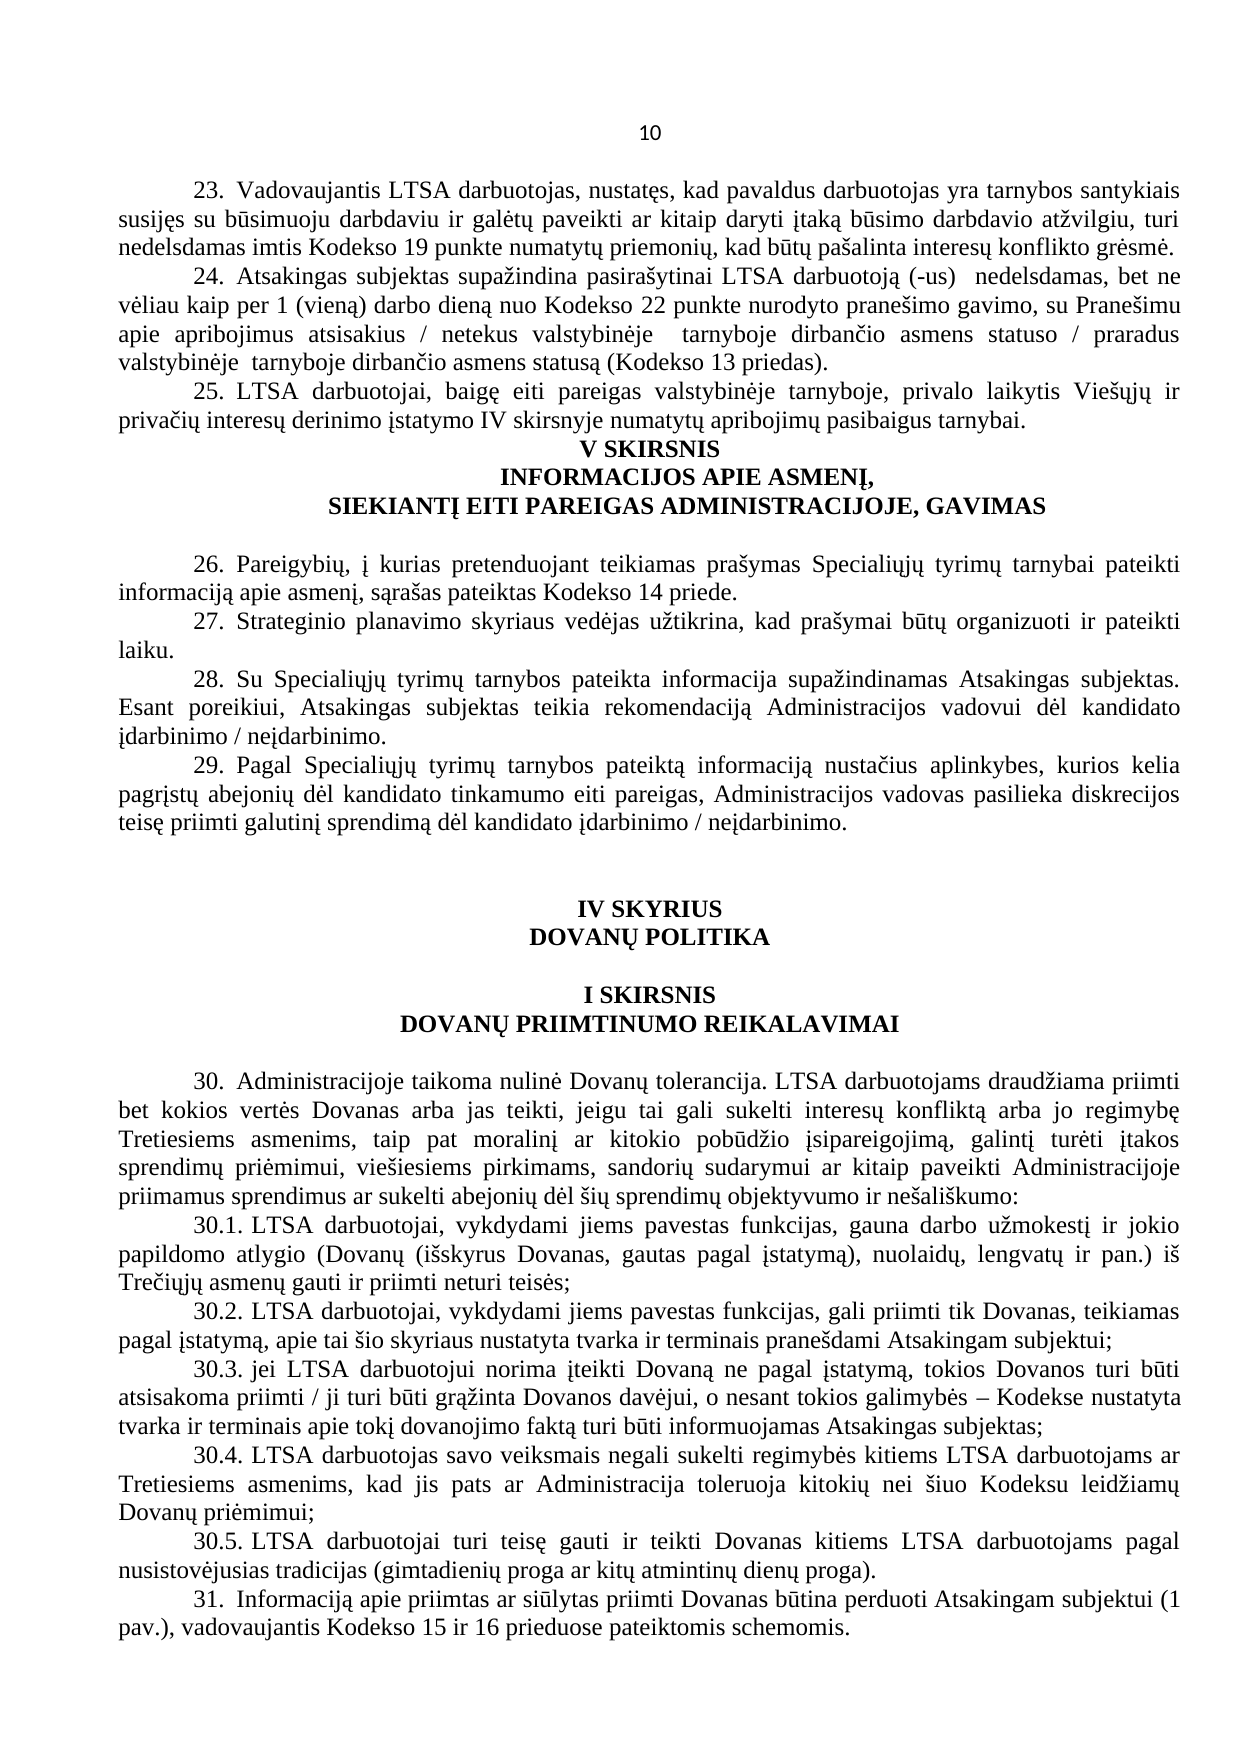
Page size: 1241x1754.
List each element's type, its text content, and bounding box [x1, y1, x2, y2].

text 25. LTSA darbuotojai, baigę eiti pareigas valstybinėje tarnyboje, privalo laikytis Viešųjų ir privačių interesų derinimo įstatymo IV skirsnyje numatytų apribojimų pasibaigus tarnybai. [118, 376, 1181, 434]
text DOVANŲ PRIIMTINUMO REIKALAVIMAI [118, 1009, 1181, 1037]
text I SKIRSNIS [118, 980, 1181, 1009]
text SIEKIANTĮ EITI PAREIGAS ADMINISTRACIJOJE, GAVIMAS [118, 491, 1181, 520]
text V SKIRSNIS [118, 434, 1181, 462]
text 27. Strateginio planavimo skyriaus vedėjas užtikrina, kad prašymai būtų organizuoti ir pateikti laiku. [118, 606, 1181, 664]
text 30.1. LTSA darbuotojai, vykdydami jiems pavestas funkcijas, gauna darbo užmokestį ir jokio papildomo atlygio (Dovanų (išskyrus Dovanas, gautas pagal įstatymą), nuolaidų, lengvatų ir pan.) iš Trečiųjų asmenų gauti ir priimti neturi teisės; [118, 1210, 1181, 1296]
text 30.5. LTSA darbuotojai turi teisę gauti ir teikti Dovanas kitiems LTSA darbuotojams pagal nusistovėjusias tradicijas (gimtadienių proga ar kitų atmintinų dienų proga). [118, 1526, 1181, 1584]
text IV SKYRIUS [118, 894, 1181, 922]
text 30. Administracijoje taikoma nulinė Dovanų tolerancija. LTSA darbuotojams draudžiama priimti bet kokios vertės Dovanas arba jas teikti, jeigu tai gali sukelti interesų konfliktą arba jo regimybę Tretiesiems asmenims, taip pat moralinį ar kitokio pobūdžio įsipareigojimą, galintį turėti įtakos sprendimų priėmimui, viešiesiems pirkimams, sandorių sudarymui ar kitaip paveikti Administracijoje priimamus sprendimus ar sukelti abejonių dėl šių sprendimų objektyvumo ir nešališkumo: [118, 1066, 1181, 1210]
text 26. Pareigybių, į kurias pretenduojant teikiamas prašymas Specialiųjų tyrimų tarnybai pateikti informaciją apie asmenį, sąrašas pateiktas Kodekso 14 priede. [118, 549, 1181, 606]
text 30.3. jei LTSA darbuotojui norima įteikti Dovaną ne pagal įstatymą, tokios Dovanos turi būti atsisakoma priimti / ji turi būti grąžinta Dovanos davėjui, o nesant tokios galimybės – Kodekse nustatyta tvarka ir terminais apie tokį dovanojimo faktą turi būti informuojamas Atsakingas subjektas; [118, 1354, 1181, 1440]
text DOVANŲ POLITIKA [118, 922, 1181, 951]
text 29. Pagal Specialiųjų tyrimų tarnybos pateiktą informaciją nustačius aplinkybes, kurios kelia pagrįstų abejonių dėl kandidato tinkamumo eiti pareigas, Administracijos vadovas pasilieka diskrecijos teisę priimti galutinį sprendimą dėl kandidato įdarbinimo / neįdarbinimo. [118, 750, 1181, 836]
text 28. Su Specialiųjų tyrimų tarnybos pateikta informacija supažindinamas Atsakingas subjektas. Esant poreikiui, Atsakingas subjektas teikia rekomendaciją Administracijos vadovui dėl kandidato įdarbinimo / neįdarbinimo. [118, 664, 1181, 750]
text 30.4. LTSA darbuotojas savo veiksmais negali sukelti regimybės kitiems LTSA darbuotojams ar Tretiesiems asmenims, kad jis pats ar Administracija toleruoja kitokių nei šiuo Kodeksu leidžiamų Dovanų priėmimui; [118, 1440, 1181, 1526]
text 24. Atsakingas subjektas supažindina pasirašytinai LTSA darbuotoją (-us) nedelsdamas, bet ne vėliau kaip per 1 (vieną) darbo dieną nuo Kodekso 22 punkte nurodyto pranešimo gavimo, su Pranešimu apie apribojimus atsisakius / netekus valstybinėje tarnyboje dirbančio asmens statuso / praradus valstybinėje tarnyboje dirbančio asmens statusą (Kodekso 13 priedas). [118, 261, 1181, 376]
text 23. Vadovaujantis LTSA darbuotojas, nustatęs, kad pavaldus darbuotojas yra tarnybos santykiais susijęs su būsimuoju darbdaviu ir galėtų paveikti ar kitaip daryti įtaką būsimo darbdavio atžvilgiu, turi nedelsdamas imtis Kodekso 19 punkte numatytų priemonių, kad būtų pašalinta interesų konflikto grėsmė. [118, 175, 1181, 261]
text INFORMACIJOS APIE ASMENĮ, [118, 462, 1181, 491]
text 31. Informaciją apie priimtas ar siūlytas priimti Dovanas būtina perduoti Atsakingam subjektui (1 pav.), vadovaujantis Kodekso 15 ir 16 prieduose pateiktomis schemomis. [118, 1584, 1181, 1641]
text 30.2. LTSA darbuotojai, vykdydami jiems pavestas funkcijas, gali priimti tik Dovanas, teikiamas pagal įstatymą, apie tai šio skyriaus nustatyta tvarka ir terminais pranešdami Atsakingam subjektui; [118, 1296, 1181, 1354]
